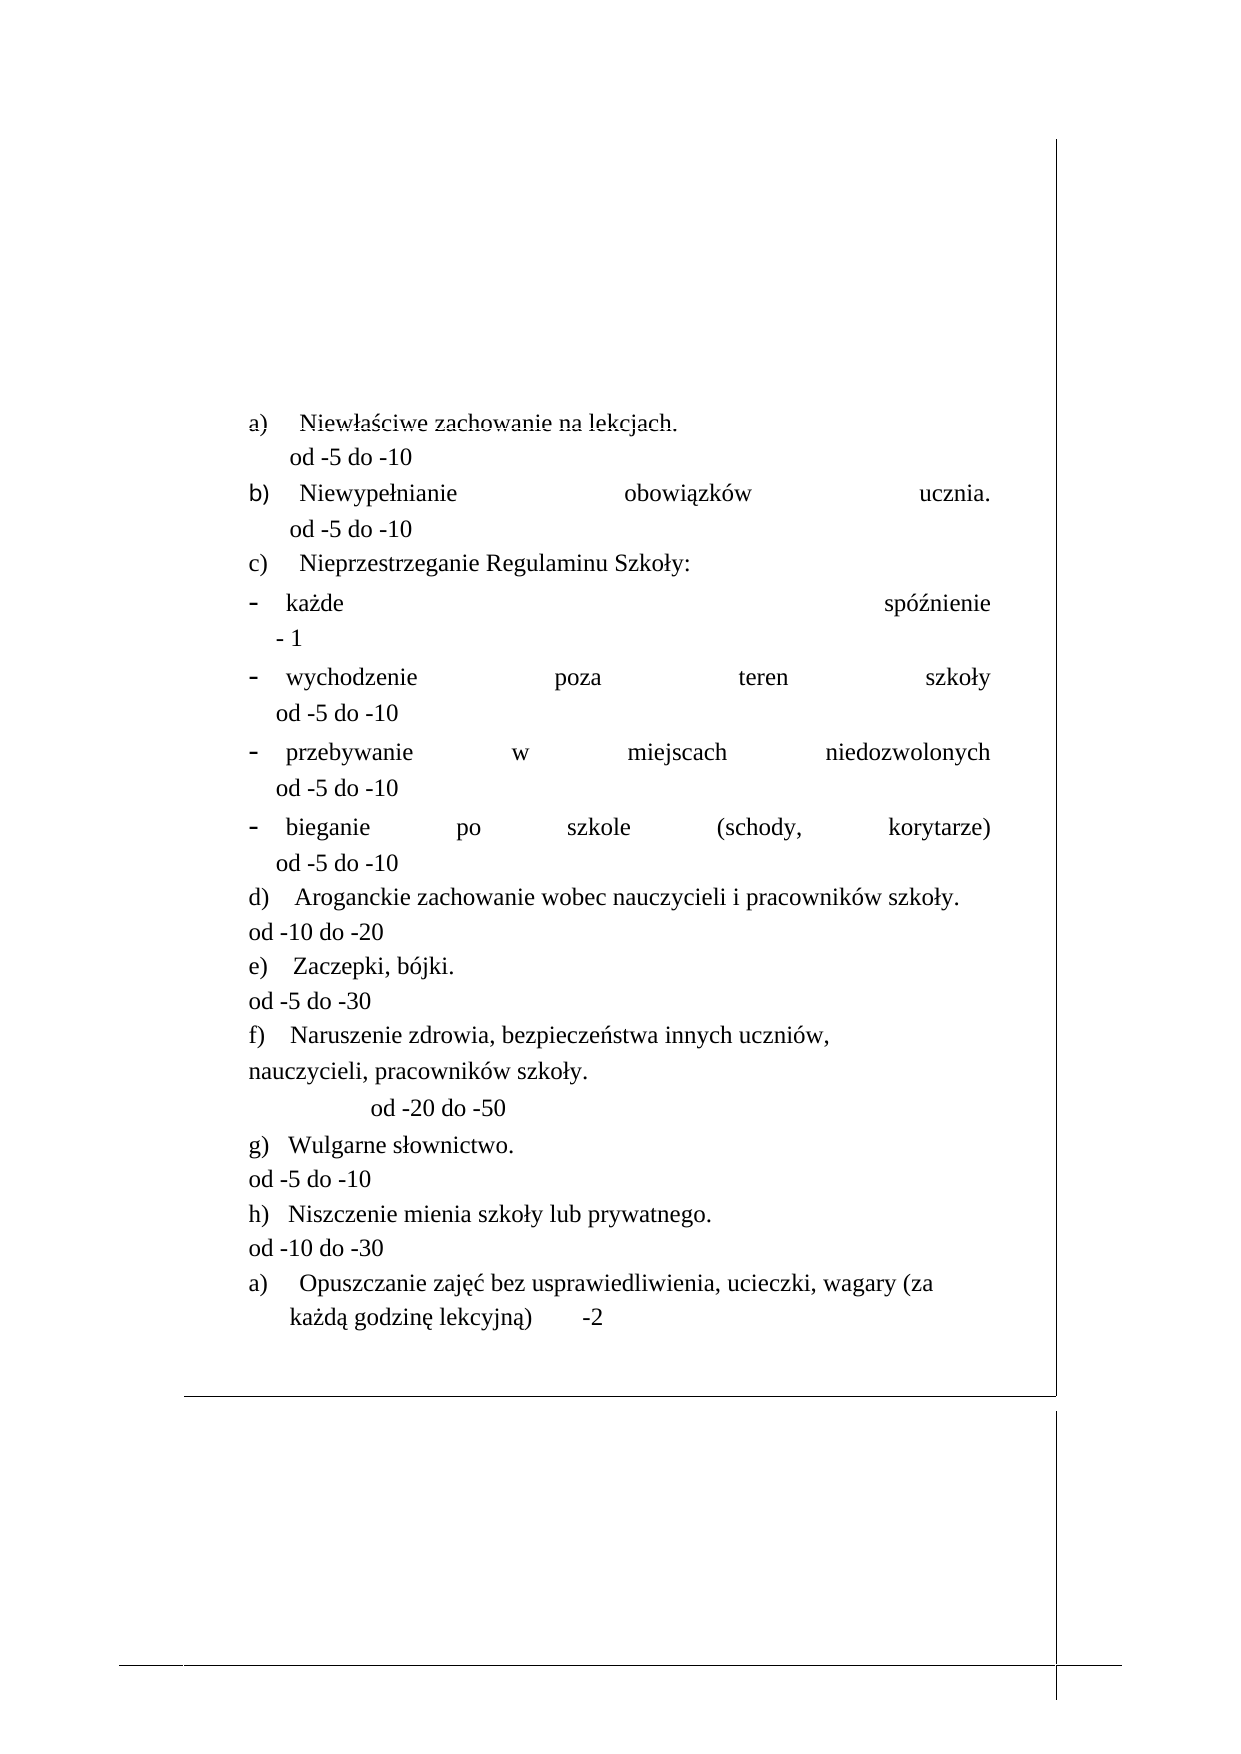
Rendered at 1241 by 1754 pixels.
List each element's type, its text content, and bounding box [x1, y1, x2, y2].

text f) Naruszenie zdrowia, bezpieczeństwa innych uczniów, [184, 955, 1055, 989]
text e) Zaczepki, bójki. od -5 do -30 [184, 886, 1055, 955]
list przebywanie w miejscach niedozwolonych od -5 do -10 [184, 667, 1055, 742]
text g) Wulgarne słownictwo. od -5 do -10 [184, 1064, 1055, 1133]
list Nieprzestrzeganie Regulaminu Szkoły: [184, 483, 1055, 518]
list bieganie po szkole (schody, korytarze) od -5 do -10 [184, 742, 1055, 817]
list Niewypełnianie obowiązków ucznia. od -5 do -10 [184, 429, 1055, 483]
list Opuszczanie zajęć bez usprawiedliwienia, ucieczki, wagary (za każdą godzinę lekcyjną) -2 [184, 1202, 1055, 1395]
text nauczycieli, pracowników szkoły. od -20 do -50 [184, 989, 1055, 1064]
text d) Aroganckie zachowanie wobec nauczycieli i pracowników szkoły. od -10 do -20 [184, 817, 1055, 886]
list wychodzenie poza teren szkoły od -5 do -10 [184, 592, 1055, 667]
list Niewypełnianie obowiązków ucznia. od -5 do -10 [184, 412, 1055, 428]
list każde spóźnienie - 1 [184, 518, 1055, 592]
text h) Niszczenie mienia szkoły lub prywatnego. od -10 do -30 [184, 1133, 1055, 1202]
list Niewłaściwe zachowanie na lekcjach. od -5 do -10 [249, 344, 990, 362]
list Niewłaściwe zachowanie na lekcjach. od -5 do -10 [184, 344, 1055, 412]
